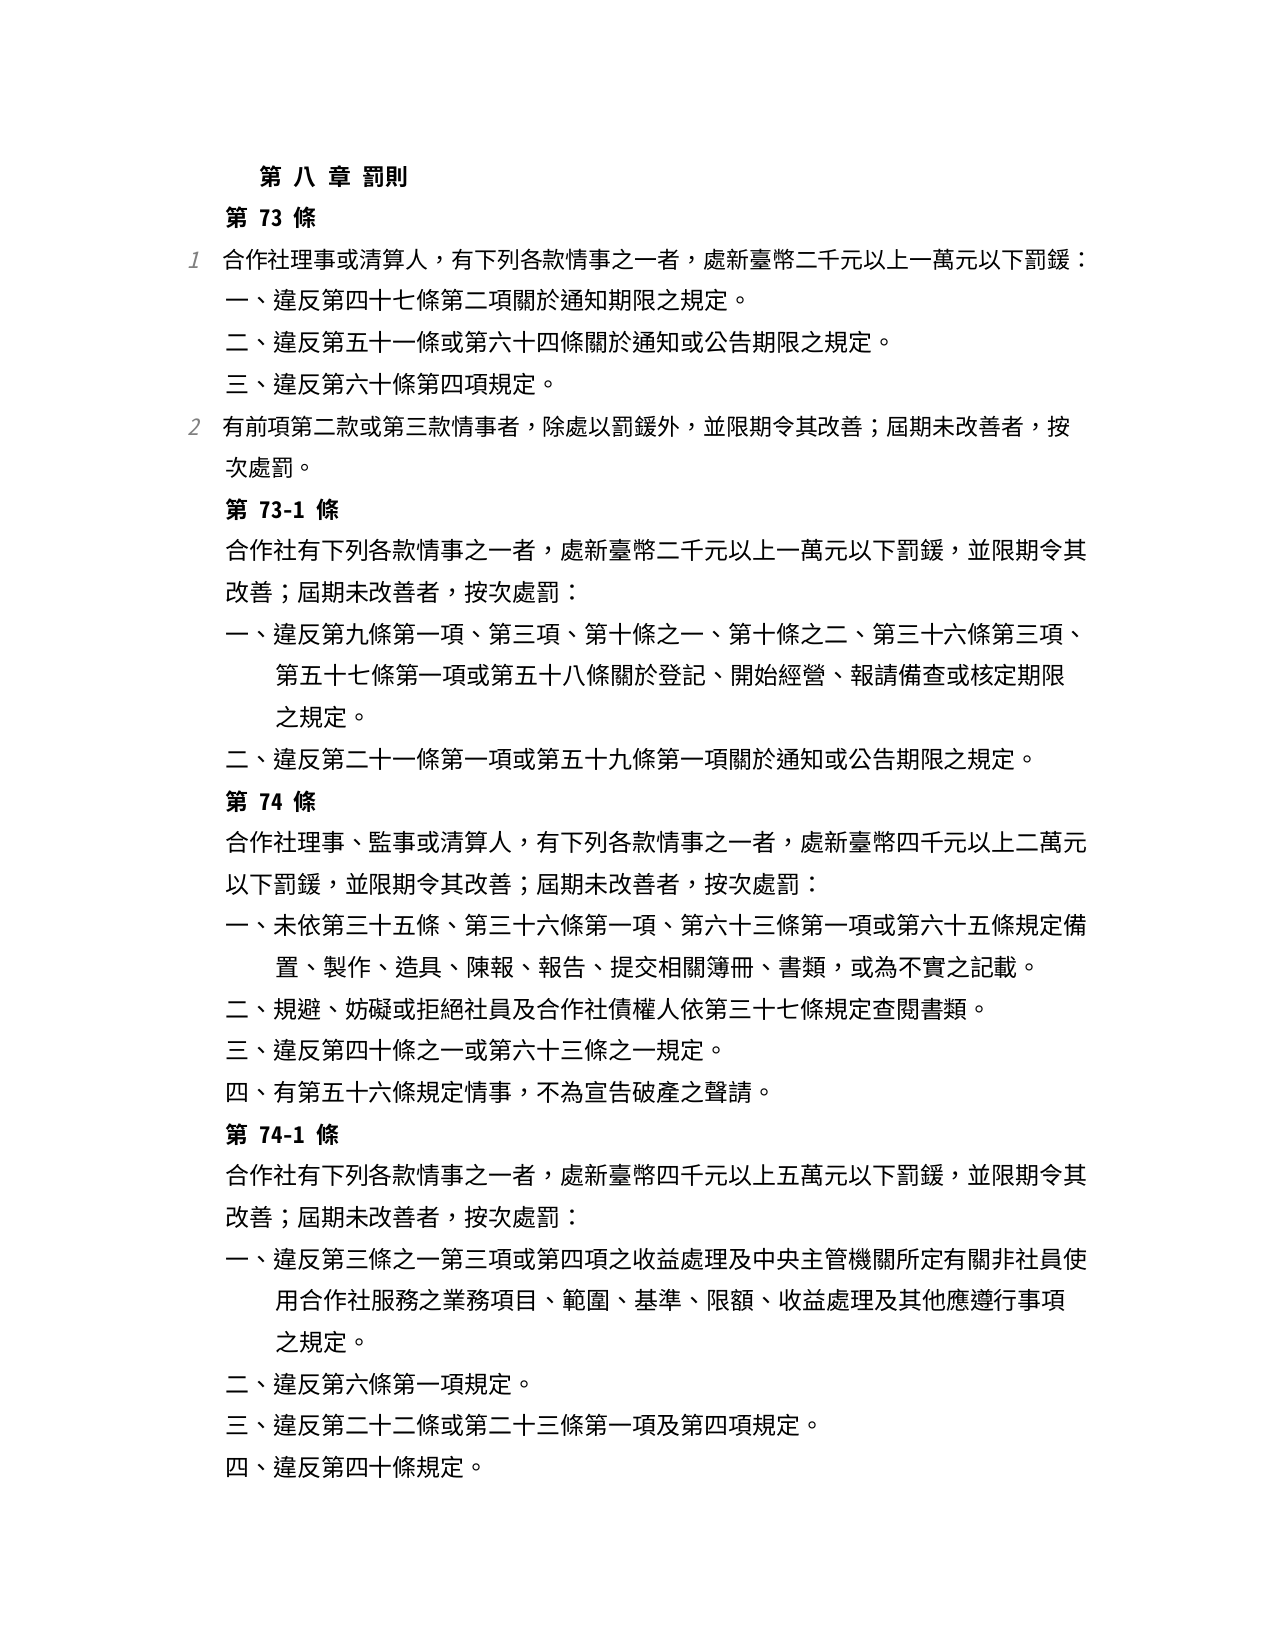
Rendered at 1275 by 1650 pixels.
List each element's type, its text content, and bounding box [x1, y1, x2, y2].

text 合作社理事、監事或清算人，有下列各款情事之一者，處新臺幣四千元以上二萬元以下罰鍰，並限期令其改善；屆期未改善者，按次處罰： [225, 817, 1087, 900]
text 一、未依第三十五條、第三十六條第一項、第六十三條第一項或第六十五條規定備置、製作、造具、陳報、報告、提交相關簿冊、書類，或為不實之記載。 [225, 900, 1087, 983]
text 第 73 條 [225, 192, 1087, 233]
text 合作社有下列各款情事之一者，處新臺幣四千元以上五萬元以下罰鍰，並限期令其改善；屆期未改善者，按次處罰： [225, 1150, 1087, 1233]
text 三、違反第四十條之一或第六十三條之一規定。 [225, 1025, 1087, 1067]
text 三、違反第二十二條或第二十三條第一項及第四項規定。 [225, 1400, 1087, 1442]
text 第 八 章 罰則 [225, 150, 1087, 192]
text 二、違反第二十一條第一項或第五十九條第一項關於通知或公告期限之規定。 [225, 733, 1087, 775]
text 第 74-1 條 [225, 1108, 1087, 1150]
text 一、違反第三條之一第三項或第四項之收益處理及中央主管機關所定有關非社員使用合作社服務之業務項目、範圍、基準、限額、收益處理及其他應遵行事項之規定。 [225, 1233, 1087, 1358]
text 三、違反第六十條第四項規定。 [225, 358, 1087, 400]
text 第 74 條 [225, 775, 1087, 817]
text 1 合作社理事或清算人，有下列各款情事之一者，處新臺幣二千元以上一萬元以下罰鍰： [187, 233, 1087, 275]
text 四、有第五十六條規定情事，不為宣告破產之聲請。 [225, 1067, 1087, 1108]
text 一、違反第四十七條第二項關於通知期限之規定。 [225, 275, 1087, 317]
text 第 73-1 條 [225, 483, 1087, 525]
text 二、規避、妨礙或拒絕社員及合作社債權人依第三十七條規定查閱書類。 [225, 983, 1087, 1025]
text 四、違反第四十條規定。 [225, 1442, 1087, 1483]
text 合作社有下列各款情事之一者，處新臺幣二千元以上一萬元以下罰鍰，並限期令其改善；屆期未改善者，按次處罰： [225, 525, 1087, 608]
text 二、違反第六條第一項規定。 [225, 1358, 1087, 1400]
text 一、違反第九條第一項、第三項、第十條之一、第十條之二、第三十六條第三項、第五十七條第一項或第五十八條關於登記、開始經營、報請備查或核定期限之規定。 [225, 608, 1087, 733]
text 二、違反第五十一條或第六十四條關於通知或公告期限之規定。 [225, 317, 1087, 358]
text 2 有前項第二款或第三款情事者，除處以罰鍰外，並限期令其改善；屆期未改善者，按次處罰。 [187, 400, 1087, 483]
